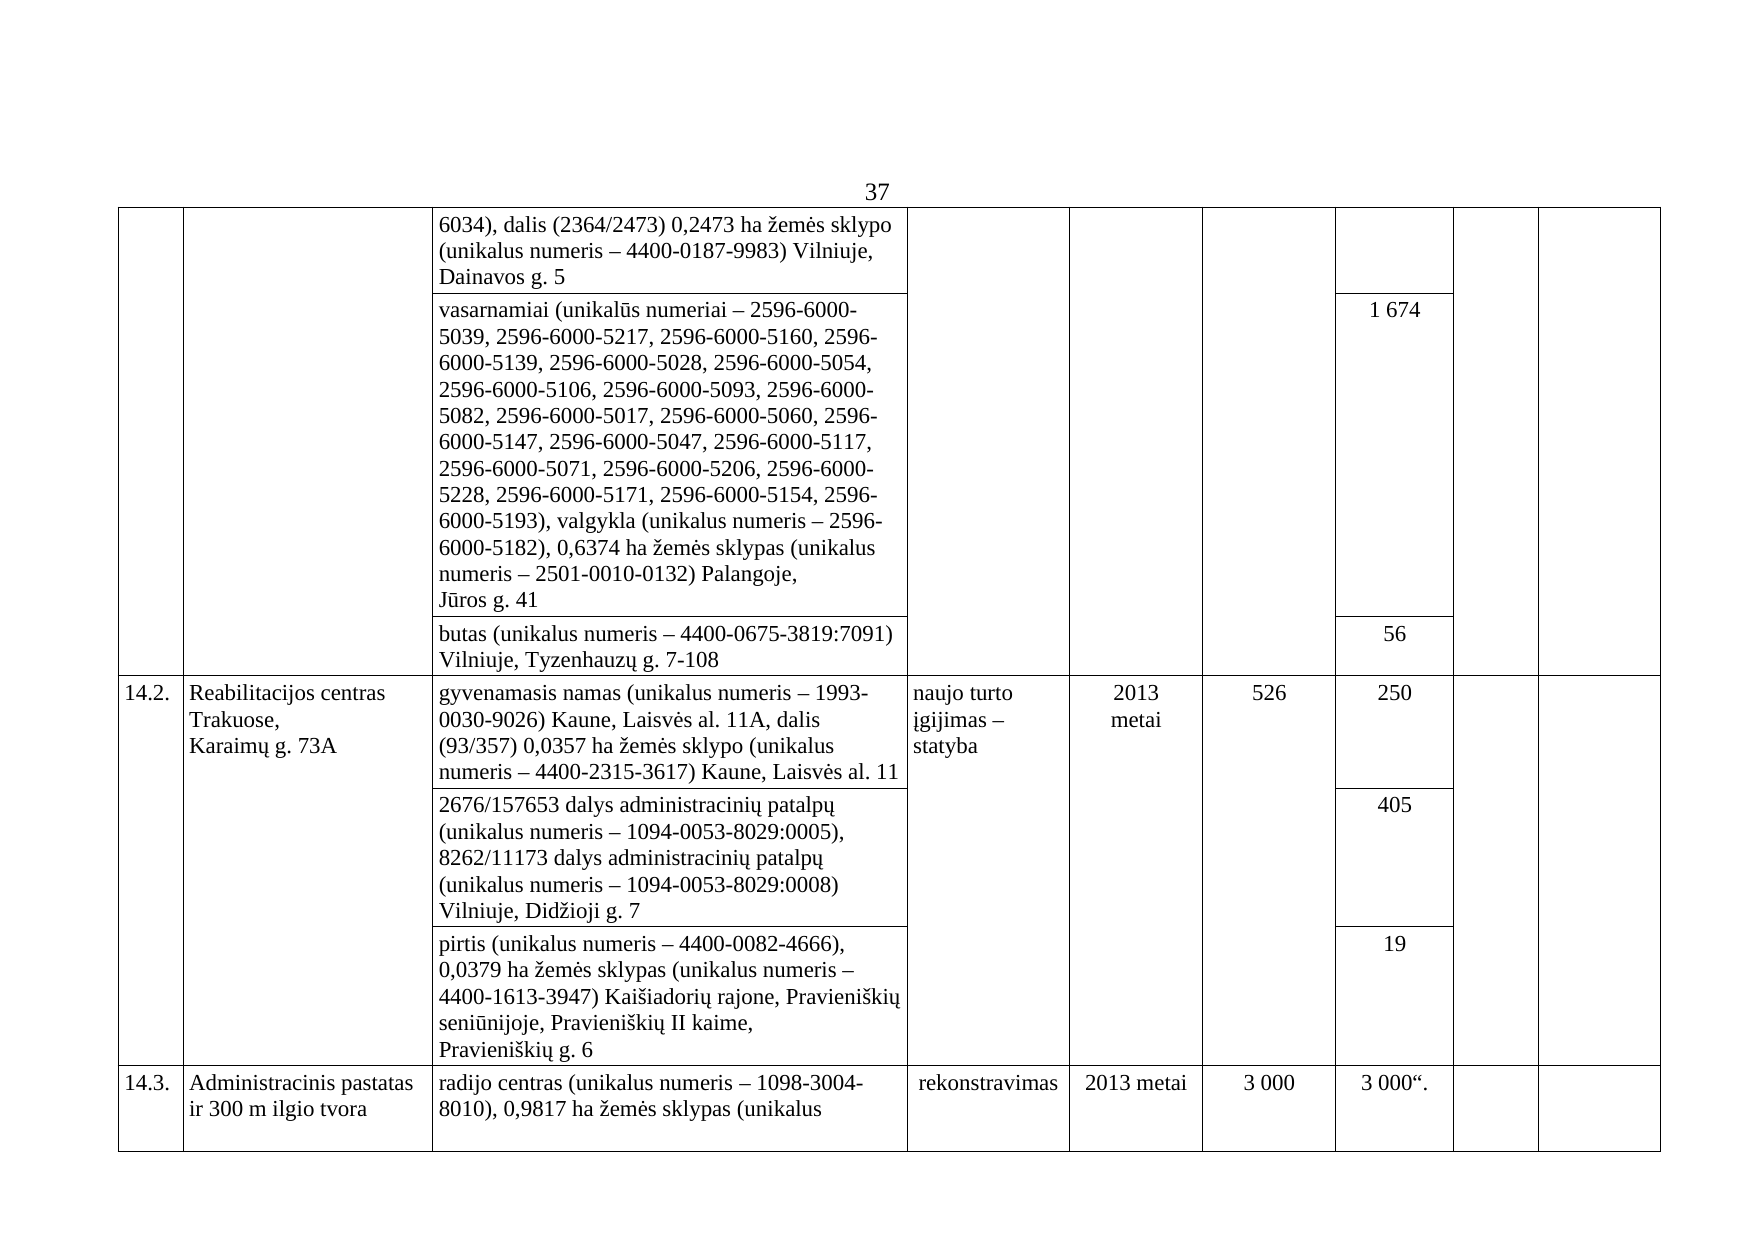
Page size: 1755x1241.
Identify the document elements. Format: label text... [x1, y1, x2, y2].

table_cell 56 [1336, 617, 1453, 675]
table_cell [1539, 676, 1660, 1065]
table_cell [1454, 1066, 1538, 1151]
table_cell Administracinis pastatas ir 300 m ilgio tvora [184, 1066, 432, 1151]
table_cell [1454, 208, 1538, 675]
table_cell 2676/157653 dalys administracinių patalpų (unikalus numeris – 1094-0053-8029:0005), 8262/11173 dalys administracinių patalpų (unikalus numeris – 1094-0053-8029:0008) Vilniuje, Didžioji g. 7 [433, 789, 907, 926]
table_cell [184, 208, 432, 675]
table_cell [908, 208, 1069, 675]
table_cell [1454, 676, 1538, 1065]
table_cell 526 [1203, 676, 1335, 1065]
table_cell 2013 metai [1070, 676, 1202, 1065]
table_cell [1070, 208, 1202, 675]
table_cell gyvenamasis namas (unikalus numeris – 1993-0030-9026) Kaune, Laisvės al. 11A, dalis (93/357) 0,0357 ha žemės sklypo (unikalus numeris – 4400-2315-3617) Kaune, Laisvės al. 11 [433, 676, 907, 788]
table_cell [1539, 208, 1660, 675]
table_cell [1336, 208, 1453, 293]
table_cell [1203, 208, 1335, 675]
table_cell [119, 208, 183, 675]
table_cell 14.2. [119, 676, 183, 1065]
table_cell 250 [1336, 676, 1453, 788]
table_cell 14.3. [119, 1066, 183, 1151]
table_cell 19 [1336, 927, 1453, 1065]
table_cell [1539, 1066, 1660, 1151]
table_cell 3 000“. [1336, 1066, 1453, 1151]
table_cell 6034), dalis (2364/2473) 0,2473 ha žemės sklypo (unikalus numeris – 4400-0187-9983) Vilniuje, Dainavos g. 5 [433, 208, 907, 293]
table_cell 1 674 [1336, 294, 1453, 616]
table_cell radijo centras (unikalus numeris – 1098-3004-8010), 0,9817 ha žemės sklypas (unikalus [433, 1066, 907, 1151]
table_cell Reabilitacijos centras Trakuose, Karaimų g. 73A [184, 676, 432, 1065]
table_cell pirtis (unikalus numeris – 4400-0082-4666), 0,0379 ha žemės sklypas (unikalus numeris – 4400-1613-3947) Kaišiadorių rajone, Pravieniškių seniūnijoje, Pravieniškių II kaime, Pravieniškių g. 6 [433, 927, 907, 1065]
table_cell vasarnamiai (unikalūs numeriai – 2596-6000-5039, 2596-6000-5217, 2596-6000-5160, 2596-6000-5139, 2596-6000-5028, 2596-6000-5054, 2596-6000-5106, 2596-6000-5093, 2596-6000-5082, 2596-6000-5017, 2596-6000-5060, 2596-6000-5147, 2596-6000-5047, 2596-6000-5117, 2596-6000-5071, 2596-6000-5206, 2596-6000-5228, 2596-6000-5171, 2596-6000-5154, 2596-6000-5193), valgykla (unikalus numeris – 2596-6000-5182), 0,6374 ha žemės sklypas (unikalus numeris – 2501-0010-0132) Palangoje, Jūros g. 41 [433, 294, 907, 616]
table_cell 405 [1336, 789, 1453, 926]
table_cell 2013 metai [1070, 1066, 1202, 1151]
table_cell 3 000 [1203, 1066, 1335, 1151]
table_cell rekonstravimas [908, 1066, 1069, 1151]
table_cell butas (unikalus numeris – 4400-0675-3819:7091) Vilniuje, Tyzenhauzų g. 7-108 [433, 617, 907, 675]
table_cell naujo turto įgijimas – statyba [908, 676, 1069, 1065]
